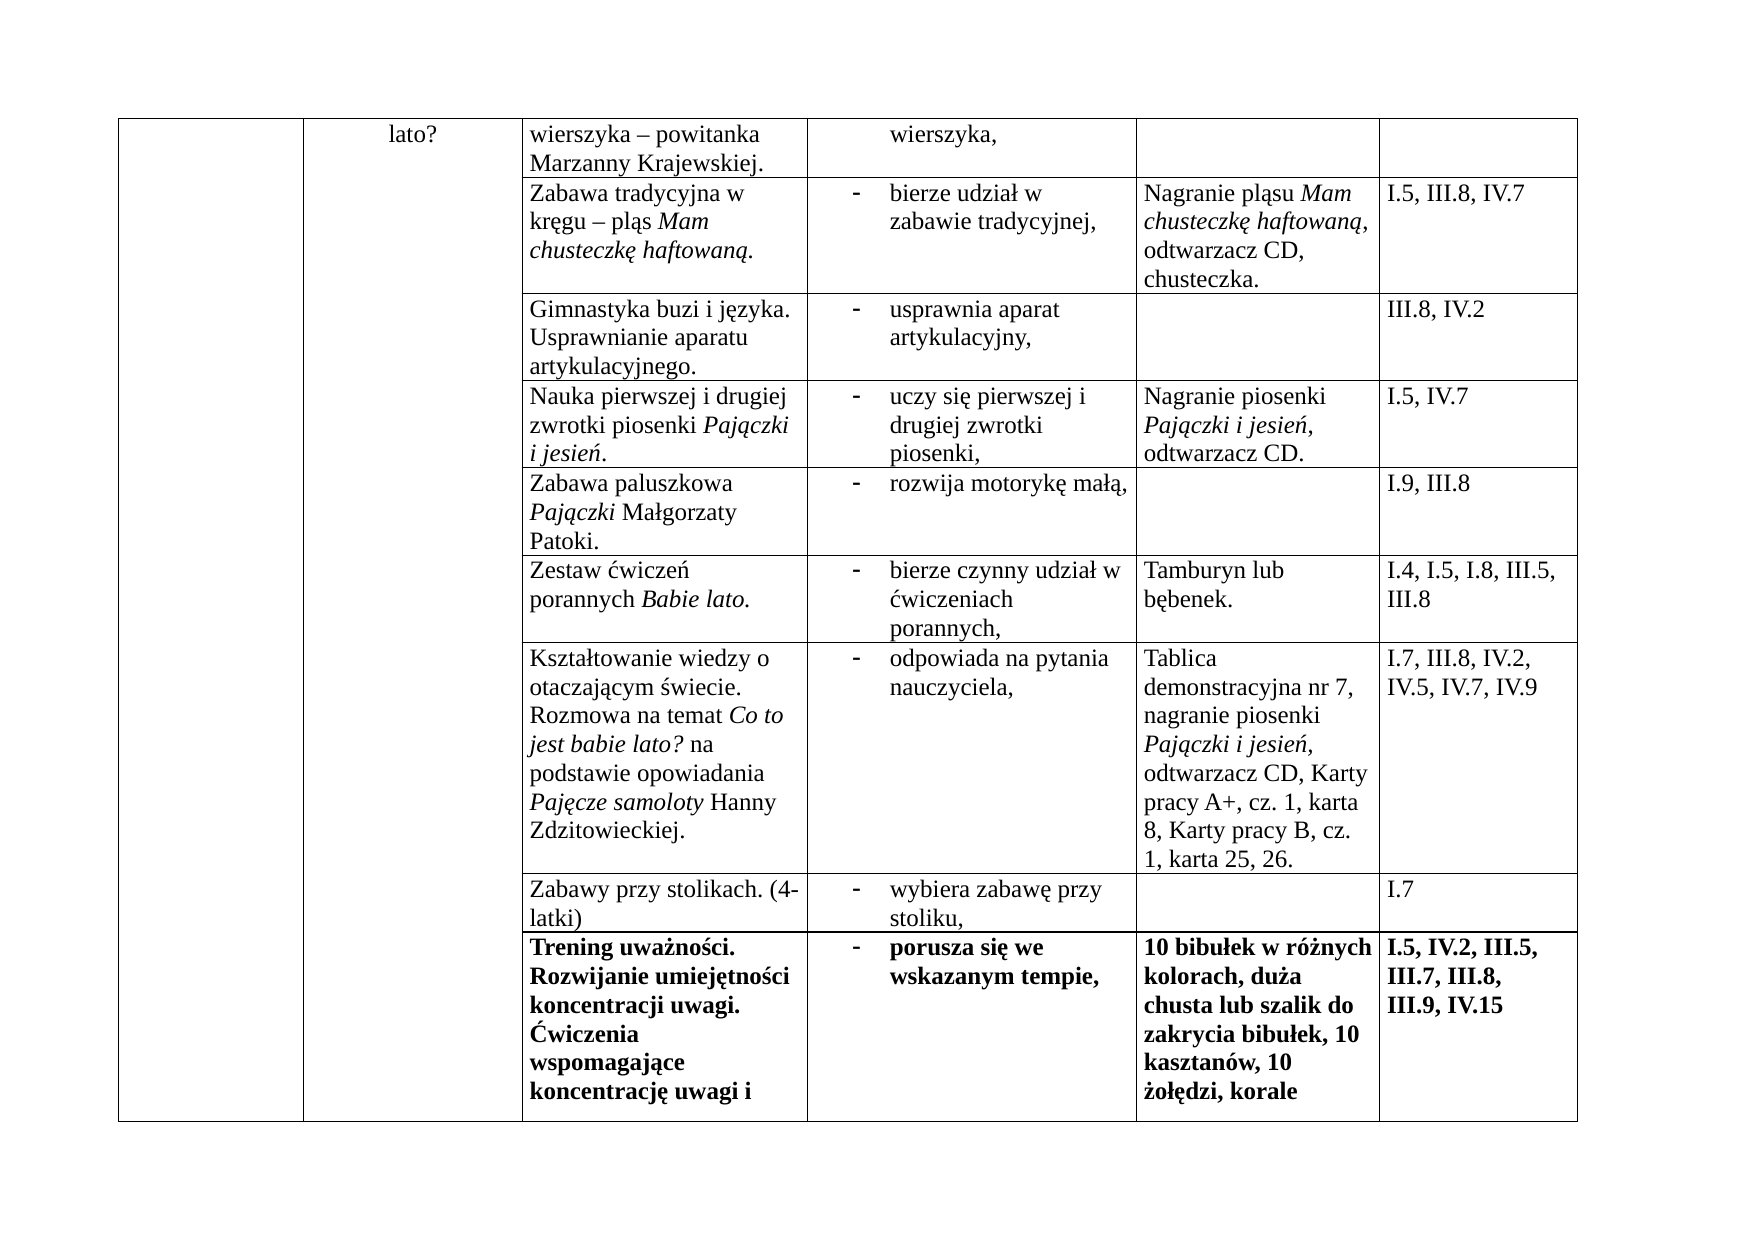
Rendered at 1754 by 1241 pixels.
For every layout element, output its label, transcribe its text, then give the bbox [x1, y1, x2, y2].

table_cell Zabawy przy stolikach. (4-latki) [523, 874, 807, 931]
table_cell Tablica demonstracyjna nr 7, nagranie piosenki Pajączki i jesień, odtwarzacz CD, Karty pracy A+, cz. 1, karta 8, Karty pracy B, cz. 1, karta 25, 26. [1137, 643, 1379, 873]
table_cell Nagranie pląsu Mam chusteczkę haftowaną, odtwarzacz CD, chusteczka. [1137, 178, 1379, 293]
table_cell odpowiada na pytania nauczyciela, [808, 643, 1136, 873]
table_cell I.4, I.5, I.8, III.5, III.8 [1380, 556, 1577, 642]
table_cell Zabawa tradycyjna w kręgu – pląs Mam chusteczkę haftowaną. [523, 178, 807, 293]
table_cell Zabawa paluszkowa Pajączki Małgorzaty Patoki. [523, 468, 807, 554]
table_cell wybiera zabawę przy stoliku, [808, 874, 1136, 931]
table_cell III.8, IV.2 [1380, 294, 1577, 380]
table_cell Kształtowanie wiedzy o otaczającym świecie. Rozmowa na temat Co to jest babie lato? na podstawie opowiadania Pajęcze samoloty Hanny Zdzitowieckiej. [523, 643, 807, 873]
table_cell I.5, IV.7 [1380, 381, 1577, 467]
table_cell I.5, III.8, IV.7 [1380, 178, 1577, 293]
table_cell [1137, 874, 1379, 931]
table_cell lato? [304, 119, 522, 1121]
table_cell bierze czynny udział w ćwiczeniach porannych, [808, 556, 1136, 642]
table_cell I.7, III.8, IV.2, IV.5, IV.7, IV.9 [1380, 643, 1577, 873]
table_cell wierszyka – powitanka Marzanny Krajewskiej. [523, 119, 807, 177]
table_cell wierszyka, [808, 119, 1136, 177]
table_cell 10 bibułek w różnych kolorach, duża chusta lub szalik do zakrycia bibułek, 10 kasztanów, 10 żołędzi, korale [1137, 933, 1379, 1121]
table_cell [1380, 119, 1577, 177]
table_cell Gimnastyka buzi i języka. Usprawnianie aparatu artykulacyjnego. [523, 294, 807, 380]
table_cell Zestaw ćwiczeń porannych Babie lato. [523, 556, 807, 642]
table_cell Trening uważności. Rozwijanie umiejętności koncentracji uwagi. Ćwiczenia wspomagające koncentrację uwagi i [523, 933, 807, 1121]
table_cell Nagranie piosenki Pajączki i jesień, odtwarzacz CD. [1137, 381, 1379, 467]
table_cell [1137, 468, 1379, 554]
table_cell I.9, III.8 [1380, 468, 1577, 554]
table_cell [1137, 294, 1379, 380]
table_cell [119, 119, 303, 1121]
table_cell uczy się pierwszej i drugiej zwrotki piosenki, [808, 381, 1136, 467]
table_cell I.7 [1380, 874, 1577, 931]
table_cell porusza się we wskazanym tempie, [808, 933, 1136, 1121]
table_cell Nauka pierwszej i drugiej zwrotki piosenki Pajączki i jesień. [523, 381, 807, 467]
table_cell usprawnia aparat artykulacyjny, [808, 294, 1136, 380]
table_cell Tamburyn lub bębenek. [1137, 556, 1379, 642]
table_cell bierze udział w zabawie tradycyjnej, [808, 178, 1136, 293]
table_cell [1137, 119, 1379, 177]
table_cell rozwija motorykę małą, [808, 468, 1136, 554]
table_cell I.5, IV.2, III.5, III.7, III.8, III.9, IV.15 [1380, 933, 1577, 1121]
